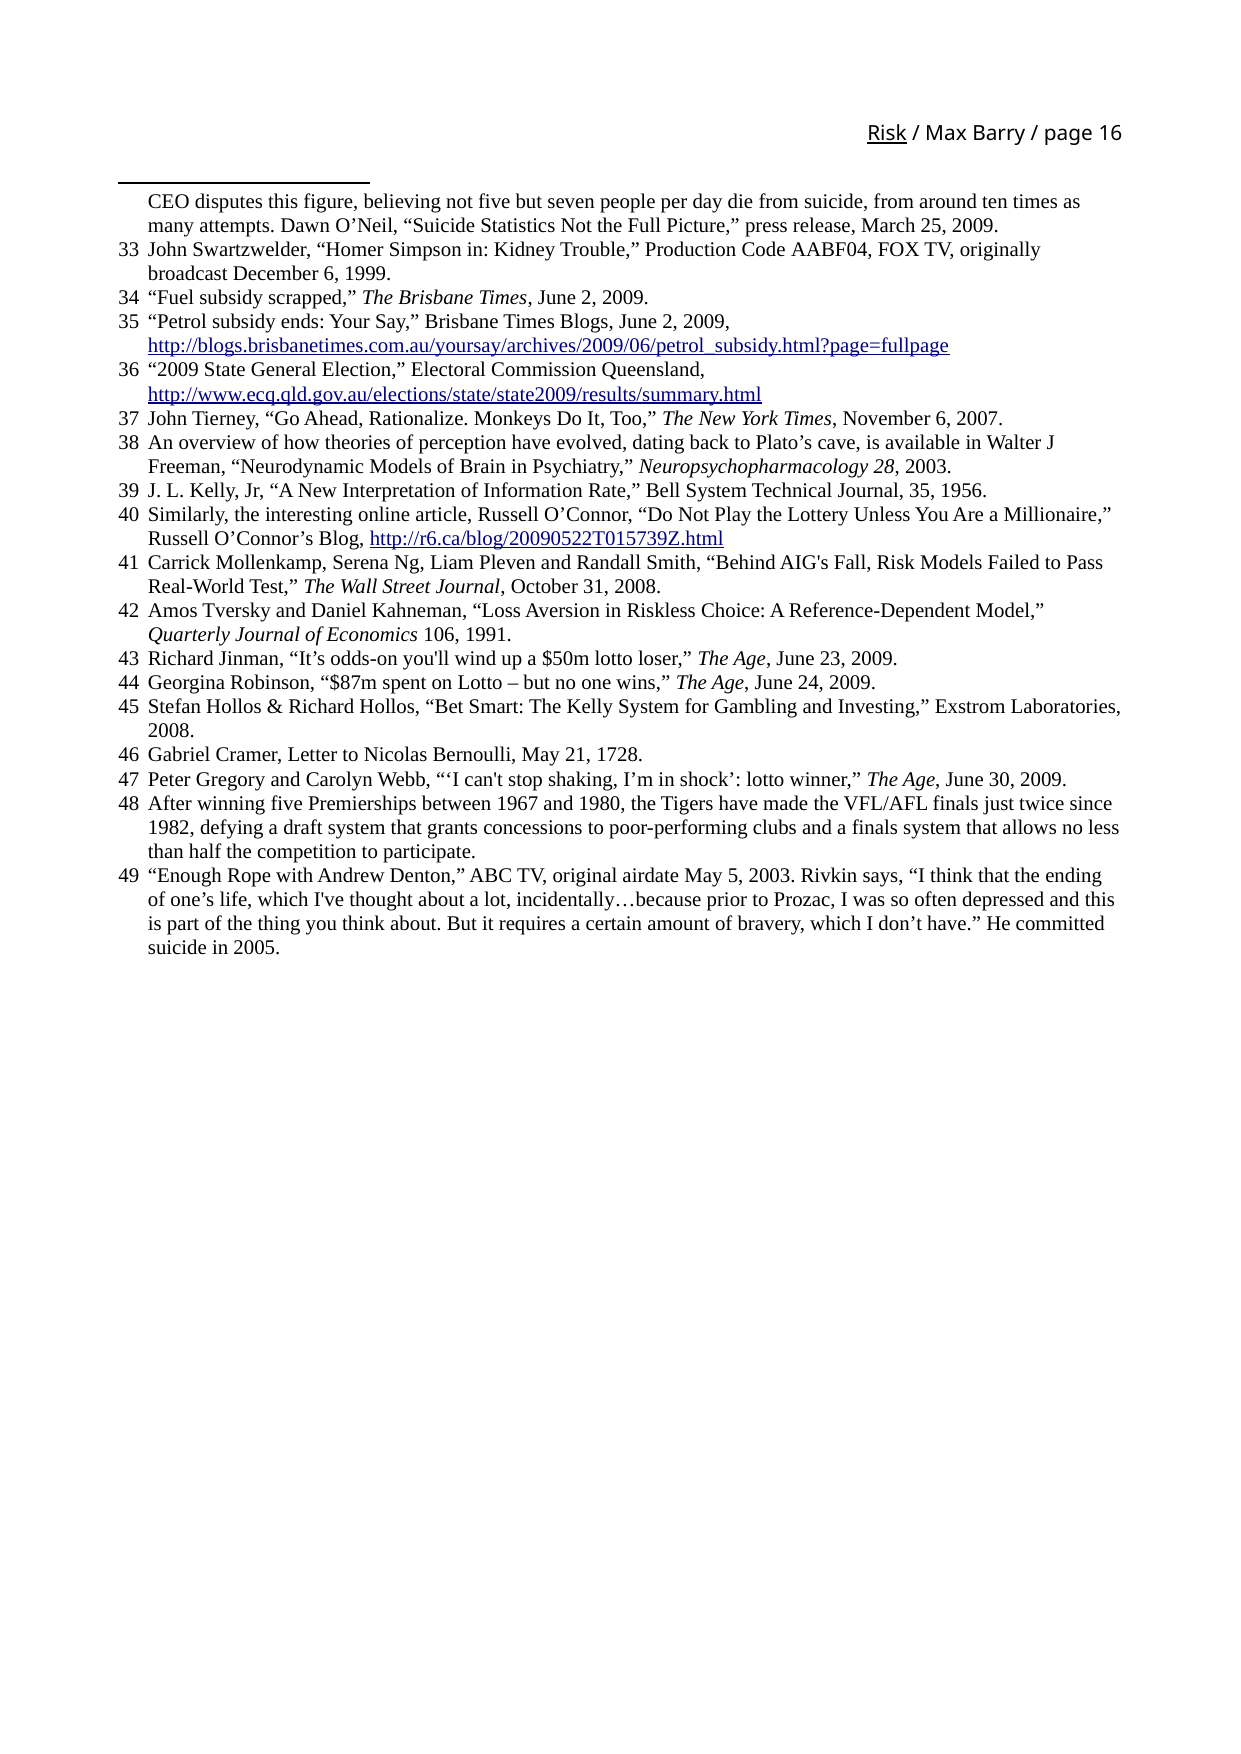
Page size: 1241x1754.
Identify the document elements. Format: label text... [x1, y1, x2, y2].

text Similarly, the interesting online article, Russell O’Connor, “Do Not Play the Lottery Unless You Are a Millionaire,” Russell O’Connor’s Blog, http://r6.ca/blog/20090522T015739Z.html [118, 502, 1122, 550]
text Richard Jinman, “It’s odds-on you'll wind up a $50m lotto loser,” The Age, June 23, 2009. [118, 646, 1122, 670]
text “Fuel subsidy scrapped,” The Brisbane Times, June 2, 2009. [118, 285, 1122, 309]
text “2009 State General Election,” Electoral Commission Queensland, http://www.ecq.qld.gov.au/elections/state/state2009/results/summary.html [118, 357, 1122, 406]
text Gabriel Cramer, Letter to Nicolas Bernoulli, May 21, 1728. [118, 742, 1122, 766]
text Georgina Robinson, “$87m spent on Lotto – but no one wins,” The Age, June 24, 2009. [118, 670, 1122, 694]
text “Petrol subsidy ends: Your Say,” Brisbane Times Blogs, June 2, 2009, http://blogs.brisbanetimes.com.au/yoursay/archives/2009/06/petrol_subsidy.html?page=fullpage [118, 309, 1122, 357]
text “Enough Rope with Andrew Denton,” ABC TV, original airdate May 5, 2003. Rivkin says, “I think that the ending of one’s life, which I've thought about a lot, incidentally…because prior to Prozac, I was so often depressed and this is part of the thing you think about. But it requires a certain amount of bravery, which I don’t have.” He committed suicide in 2005. [118, 863, 1122, 959]
text An overview of how theories of perception have evolved, dating back to Plato’s cave, is available in Walter J Freeman, “Neurodynamic Models of Brain in Psychiatry,” Neuropsychopharmacology 28, 2003. [118, 429, 1122, 478]
text CEO disputes this figure, believing not five but seven people per day die from suicide, from around ten times as many attempts. Dawn O’Neil, “Suicide Statistics Not the Full Picture,” press release, March 25, 2009. [118, 189, 1122, 237]
text After winning five Premierships between 1967 and 1980, the Tigers have made the VFL/AFL finals just twice since 1982, defying a draft system that grants concessions to poor-performing clubs and a finals system that allows no less than half the competition to participate. [118, 791, 1122, 863]
text Amos Tversky and Daniel Kahneman, “Loss Aversion in Riskless Choice: A Reference-Dependent Model,” Quarterly Journal of Economics 106, 1991. [118, 598, 1122, 646]
text Carrick Mollenkamp, Serena Ng, Liam Pleven and Randall Smith, “Behind AIG's Fall, Risk Models Failed to Pass Real-World Test,” The Wall Street Journal, October 31, 2008. [118, 550, 1122, 598]
text J. L. Kelly, Jr, “A New Interpretation of Information Rate,” Bell System Technical Journal, 35, 1956. [118, 478, 1122, 502]
text John Swartzwelder, “Homer Simpson in: Kidney Trouble,” Production Code AABF04, FOX TV, originally broadcast December 6, 1999. [118, 237, 1122, 285]
text Peter Gregory and Carolyn Webb, “‘I can't stop shaking, I’m in shock’: lotto winner,” The Age, June 30, 2009. [118, 766, 1122, 791]
text Stefan Hollos & Richard Hollos, “Bet Smart: The Kelly System for Gambling and Investing,” Exstrom Laboratories, 2008. [118, 694, 1122, 742]
text John Tierney, “Go Ahead, Rationalize. Monkeys Do It, Too,” The New York Times, November 6, 2007. [118, 406, 1122, 429]
